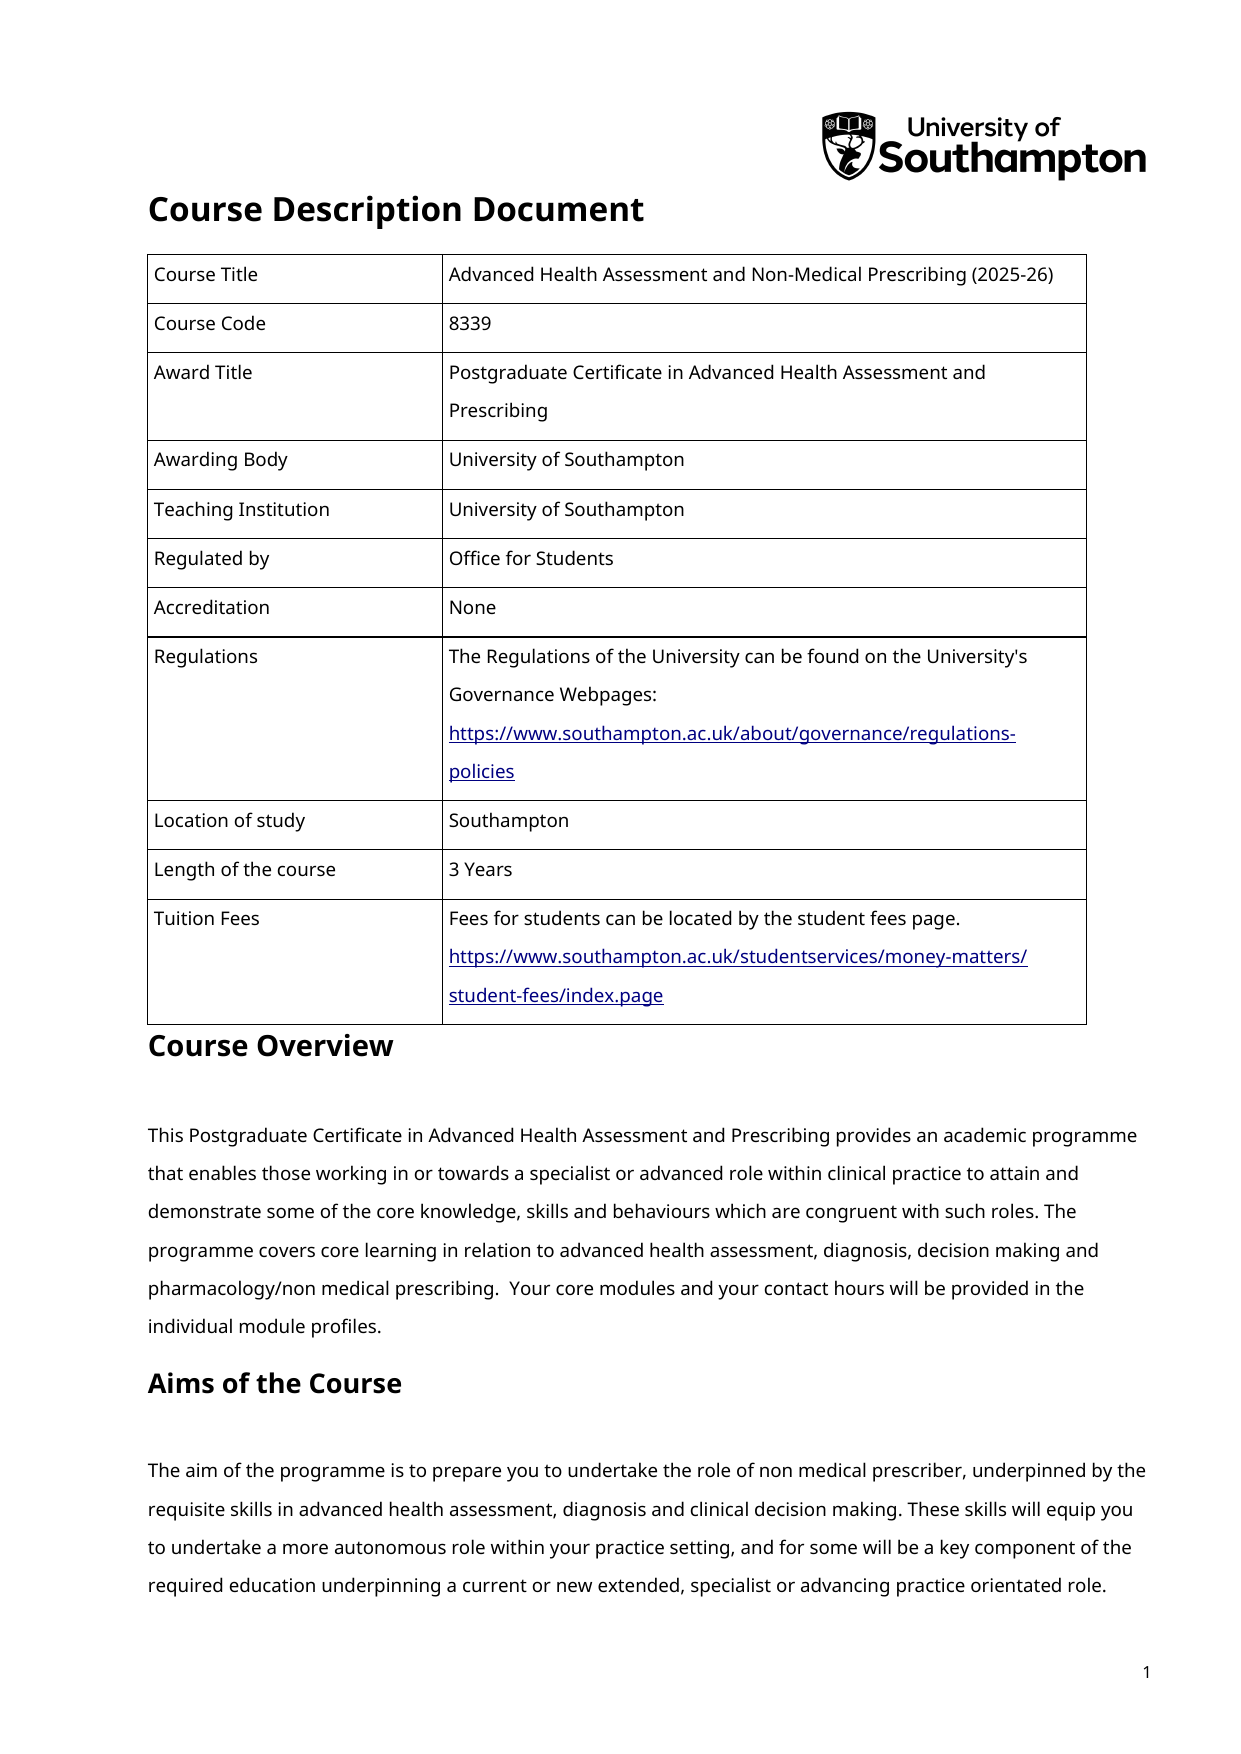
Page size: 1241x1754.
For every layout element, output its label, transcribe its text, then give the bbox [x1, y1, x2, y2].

table_cell None [443, 588, 1086, 636]
table_cell 3 Years [443, 850, 1086, 898]
table_cell Postgraduate Certificate in Advanced Health Assessment and Prescribing [443, 353, 1086, 440]
table_cell Fees for students can be located by the student fees page. https://www.southampton.ac.uk/studentservices/money-matters/student-fees/index.page [443, 900, 1086, 1024]
table_header Advanced Health Assessment and Non-Medical Prescribing (2025-26) [443, 255, 1086, 303]
table_cell Southampton [443, 801, 1086, 849]
table_cell Accreditation [148, 588, 442, 636]
table_cell Regulations [148, 638, 442, 800]
text The aim of the programme is to prepare you to undertake the role of non medical prescriber, underpinned by the requisite skills in advanced health assessment, diagnosis and clinical decision making. These skills will equip you to undertake a more autonomous role within your practice setting, and for some will be a key component of the required education underpinning a current or new extended, specialist or advancing practice orientated role. [148, 1458, 1152, 1598]
table_cell Office for Students [443, 539, 1086, 587]
table_cell Teaching Institution [148, 490, 442, 538]
table_cell Length of the course [148, 850, 442, 898]
table_cell 8339 [443, 304, 1086, 352]
table_header Course Title [148, 255, 442, 303]
table_cell Location of study [148, 801, 442, 849]
table_cell Tuition Fees [148, 900, 442, 1024]
table_cell Awarding Body [148, 441, 442, 489]
subtitle Aims of the Course [148, 1364, 1152, 1401]
table_cell Regulated by [148, 539, 442, 587]
subtitle Course Overview [148, 1025, 1152, 1065]
text This Postgraduate Certificate in Advanced Health Assessment and Prescribing provides an academic programme that enables those working in or towards a specialist or advanced role within clinical practice to attain and demonstrate some of the core knowledge, skills and behaviours which are congruent with such roles. The programme covers core learning in relation to advanced health assessment, diagnosis, decision making and pharmacology/non medical prescribing. Your core modules and your contact hours will be provided in the individual module profiles. [148, 1122, 1152, 1339]
table_cell University of Southampton [443, 490, 1086, 538]
table_cell University of Southampton [443, 441, 1086, 489]
subtitle Course Description Document [148, 186, 1152, 231]
table_cell Award Title [148, 353, 442, 440]
table_cell Course Code [148, 304, 442, 352]
table_cell The Regulations of the University can be found on the University's Governance Webpages: https://www.southampton.ac.uk/about/governance/regulations-policies [443, 638, 1086, 800]
